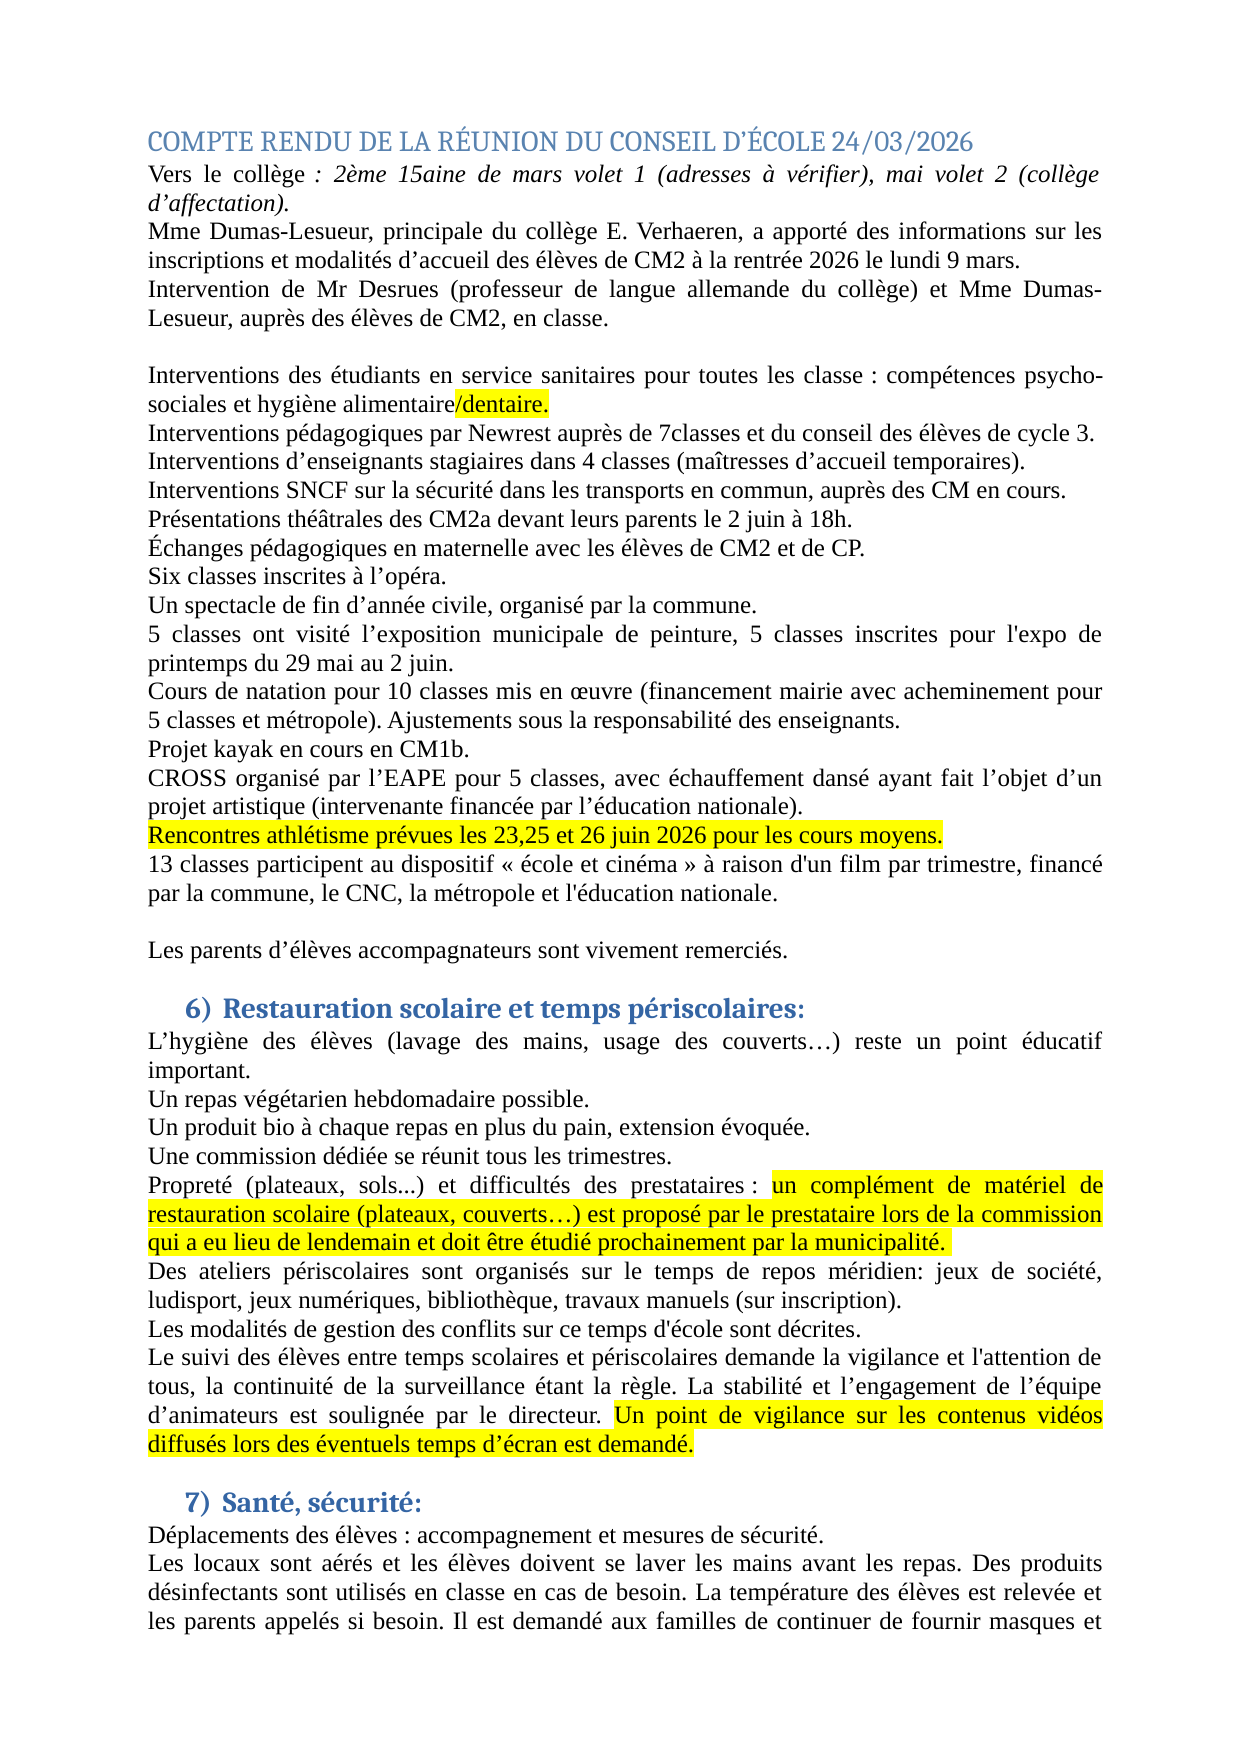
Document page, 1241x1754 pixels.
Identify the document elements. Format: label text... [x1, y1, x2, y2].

text L’hygiène des élèves (lavage des mains, usage des couverts…) reste un point éducatif important. [148, 1026, 1103, 1084]
text Les parents d’élèves accompagnateurs sont vivement remerciés. [115, 935, 1103, 964]
list Restauration scolaire et temps périscolaires: [185, 993, 1103, 1026]
text Vers le collège : 2ème 15aine de mars volet 1 (adresses à vérifier), mai volet 2 (collège d’affectation). [148, 159, 1103, 216]
text Déplacements des élèves : accompagnement et mesures de sécurité. [148, 1520, 1103, 1548]
text 13 classes participent au dispositif « école et cinéma » à raison d'un film par trimestre, financé par la commune, le CNC, la métropole et l'éducation nationale. [148, 849, 1103, 906]
text Mme Dumas-Lesueur, principale du collège E. Verhaeren, a apporté des informations sur les inscriptions et modalités d’accueil des élèves de CM2 à la rentrée 2026 le lundi 9 mars. [148, 216, 1103, 274]
text Les modalités de gestion des conflits sur ce temps d'école sont décrites. [148, 1314, 1103, 1342]
text Le suivi des élèves entre temps scolaires et périscolaires demande la vigilance et l'attention de tous, la continuité de la surveillance étant la règle. La stabilité et l’engagement de l’équipe d’animateurs est soulignée par le directeur. Un point de vigilance sur les contenus vidéos diffusés lors des éventuels temps d’écran est demandé. [148, 1342, 1103, 1457]
text CROSS organisé par l’EAPE pour 5 classes, avec échauffement dansé ayant fait l’objet d’un projet artistique (intervenante financée par l’éducation nationale). [148, 763, 1103, 820]
text Interventions d’enseignants stagiaires dans 4 classes (maîtresses d’accueil temporaires). [148, 446, 1103, 475]
text Présentations théâtrales des CM2a devant leurs parents le 2 juin à 18h. [148, 504, 1103, 533]
text Des ateliers périscolaires sont organisés sur le temps de repos méridien: jeux de société, ludisport, jeux numériques, bibliothèque, travaux manuels (sur inscription). [148, 1256, 1103, 1314]
text Intervention de Mr Desrues (professeur de langue allemande du collège) et Mme Dumas-Lesueur, auprès des élèves de CM2, en classe. [148, 274, 1103, 331]
text Cours de natation pour 10 classes mis en œuvre (financement mairie avec acheminement pour 5 classes et métropole). Ajustements sous la responsabilité des enseignants. [148, 676, 1103, 734]
text Une commission dédiée se réunit tous les trimestres. [148, 1141, 1103, 1170]
text Un produit bio à chaque repas en plus du pain, extension évoquée. [148, 1112, 1103, 1141]
text Un repas végétarien hebdomadaire possible. [148, 1084, 1103, 1112]
text Six classes inscrites à l’opéra. [148, 561, 1103, 590]
text Interventions des étudiants en service sanitaires pour toutes les classe : compétences psycho-sociales et hygiène alimentaire/dentaire. [148, 360, 1103, 418]
text Propreté (plateaux, sols...) et difficultés des prestataires : un complément de matériel de restauration scolaire (plateaux, couverts…) est proposé par le prestataire lors de la commission qui a eu lieu de lendemain et doit être étudié prochainement par la municipalité. [148, 1170, 1103, 1256]
text Rencontres athlétisme prévues les 23,25 et 26 juin 2026 pour les cours moyens. [148, 820, 1103, 849]
text Échanges pédagogiques en maternelle avec les élèves de CM2 et de CP. [148, 533, 1103, 561]
text 5 classes ont visité l’exposition municipale de peinture, 5 classes inscrites pour l'expo de printemps du 29 mai au 2 juin. [148, 619, 1103, 676]
text Les locaux sont aérés et les élèves doivent se laver les mains avant les repas. Des produits désinfectants sont utilisés en classe en cas de besoin. La température des élèves est relevée et les parents appelés si besoin. Il est demandé aux familles de continuer de fournir masques et [148, 1548, 1103, 1635]
text Projet kayak en cours en CM1b. [148, 734, 1103, 763]
text Interventions SNCF sur la sécurité dans les transports en commun, auprès des CM en cours. [148, 475, 1103, 504]
text Un spectacle de fin d’année civile, organisé par la commune. [148, 590, 1103, 619]
text Interventions pédagogiques par Newrest auprès de 7classes et du conseil des élèves de cycle 3. [148, 418, 1103, 446]
list Santé, sécurité: [185, 1486, 1103, 1520]
